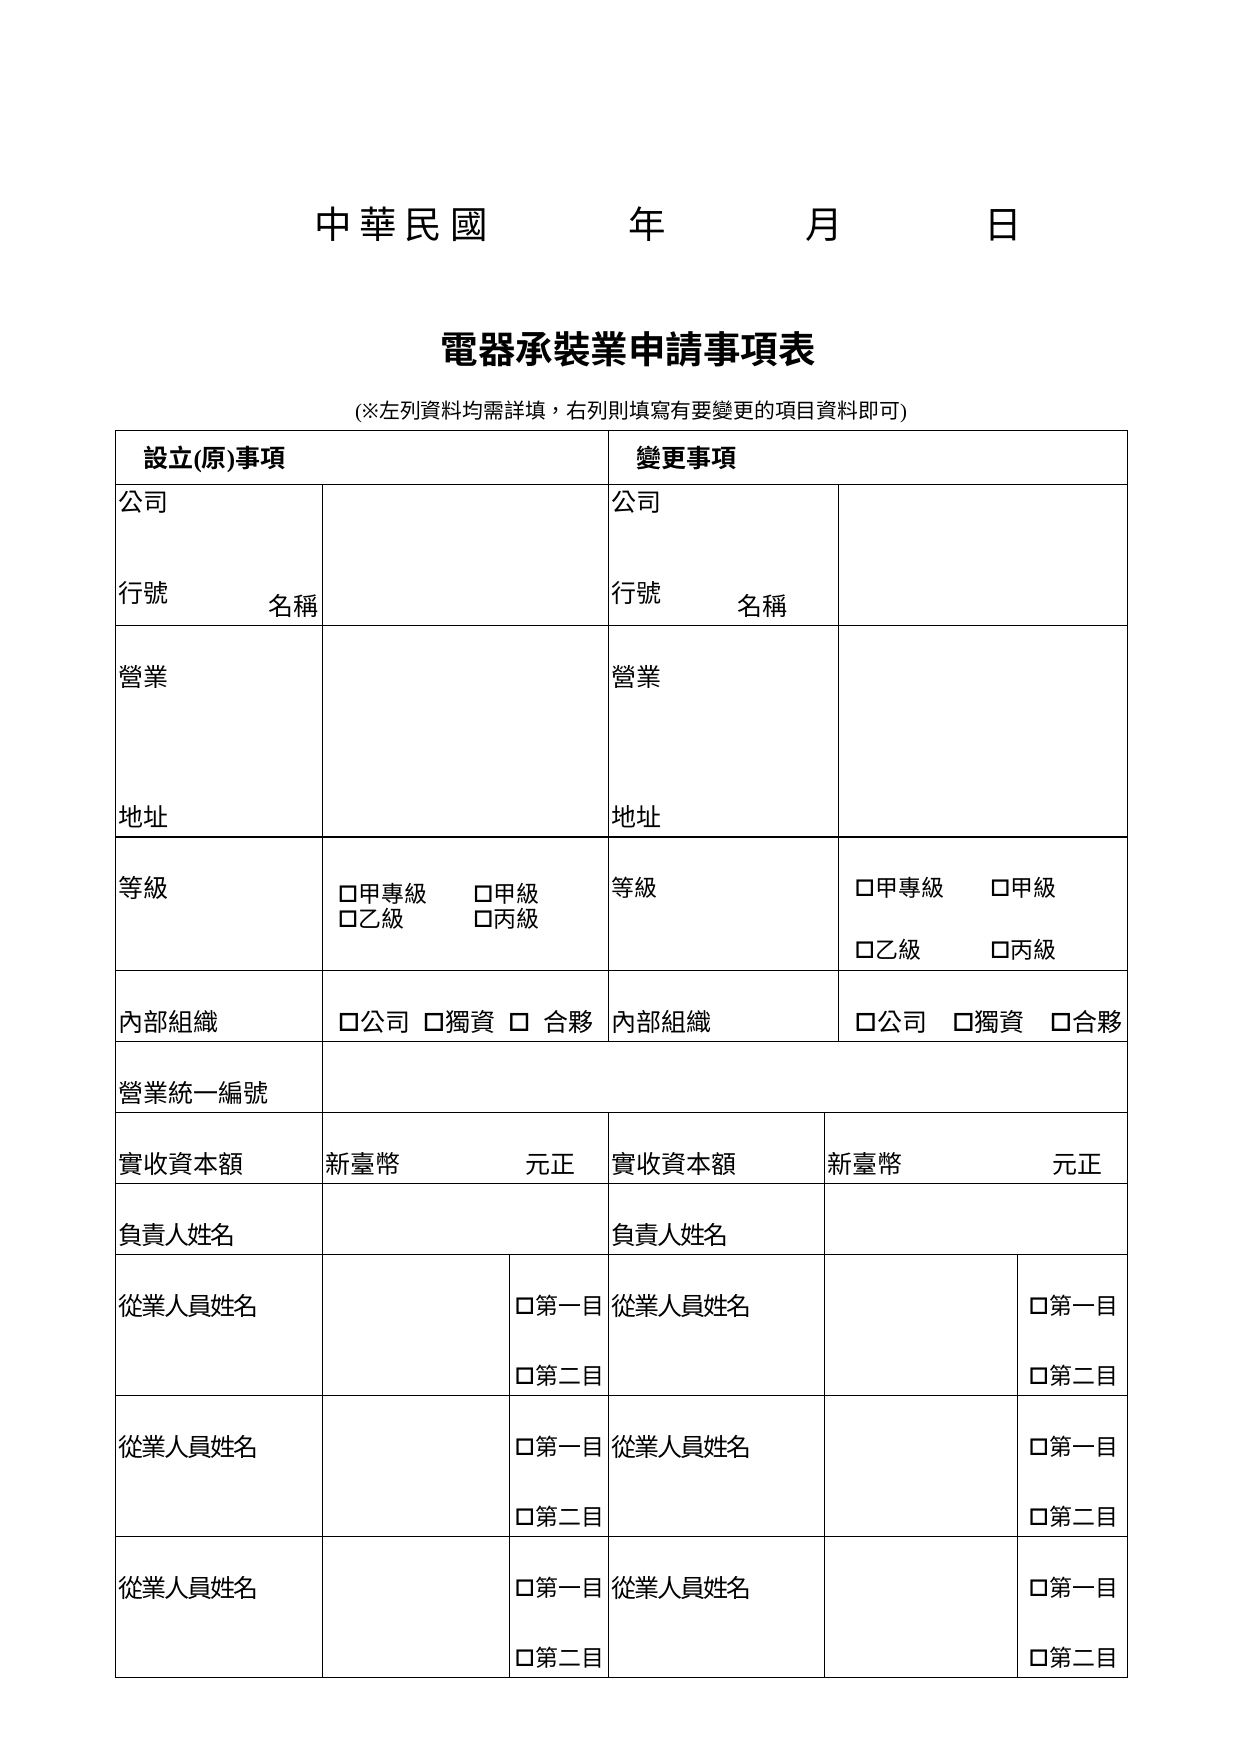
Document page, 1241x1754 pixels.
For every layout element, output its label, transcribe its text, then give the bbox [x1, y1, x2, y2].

table_cell 從業人員姓名 [609, 1537, 824, 1677]
table_cell [323, 1184, 608, 1254]
table_cell 第一目 第二目 [1018, 1537, 1127, 1677]
table_cell 第一目 第二目 [1018, 1396, 1127, 1536]
table_cell 內部組織 [609, 971, 838, 1041]
table_cell [323, 1255, 509, 1395]
table_cell 實收資本額 [116, 1113, 322, 1183]
table_cell 公司 行號 [116, 485, 265, 625]
table_cell [825, 1184, 1127, 1254]
table_cell 第一目 第二目 [510, 1396, 608, 1536]
table_cell 從業人員姓名 [116, 1255, 322, 1395]
text (※左列資料均需詳填，右列則填寫有要變更的項目資料即可) [112, 368, 1144, 430]
table_cell 從業人員姓名 [116, 1396, 322, 1536]
table_cell [839, 626, 1127, 836]
text 電器承裝業申請事項表 [112, 305, 1144, 368]
table_cell 名稱 [265, 485, 322, 625]
table_cell 新臺幣 元正 [825, 1113, 1127, 1183]
table_cell 營業統一編號 [116, 1042, 322, 1112]
table_cell [825, 1537, 1017, 1677]
table_cell 名稱 [734, 485, 838, 625]
table_cell 實收資本額 [609, 1113, 824, 1183]
table_cell 公司 獨資 合夥 [839, 971, 1127, 1041]
table_cell 營業 地址 [609, 626, 838, 836]
table_cell 等級 [609, 838, 838, 970]
table_cell 營業 地址 [116, 626, 322, 836]
table_cell 新臺幣 元正 [323, 1113, 608, 1183]
table_cell 甲專級 甲級 乙級 丙級 [839, 838, 1127, 970]
table_cell 甲專級 甲級 乙級 丙級 [323, 838, 608, 970]
table_cell [323, 485, 608, 625]
table_cell [839, 485, 1127, 625]
table_cell 公司 獨資  合夥 [323, 971, 608, 1041]
table_cell 從業人員姓名 [609, 1255, 824, 1395]
table_cell 從業人員姓名 [116, 1537, 322, 1677]
table_cell [323, 1537, 509, 1677]
table_cell [323, 1396, 509, 1536]
table_cell 負責人姓名 [116, 1184, 322, 1254]
table_cell 第一目 第二目 [510, 1255, 608, 1395]
table_header 變更事項 [609, 431, 1127, 484]
table_cell 從業人員姓名 [609, 1396, 824, 1536]
table_cell 公司 行號 [609, 485, 734, 625]
table_header 設立(原)事項 [116, 431, 608, 484]
table_cell [825, 1396, 1017, 1536]
table_cell [323, 626, 608, 836]
table_cell 等級 [116, 838, 322, 970]
table_cell [323, 1042, 1127, 1112]
table_cell 負責人姓名 [609, 1184, 824, 1254]
table_cell 第一目 第二目 [1018, 1255, 1127, 1395]
table_cell [825, 1255, 1017, 1395]
table_cell 第一目 第二目 [510, 1537, 608, 1677]
table_cell 內部組織 [116, 971, 322, 1041]
text 中華民國 年 月 日 [112, 180, 1144, 243]
